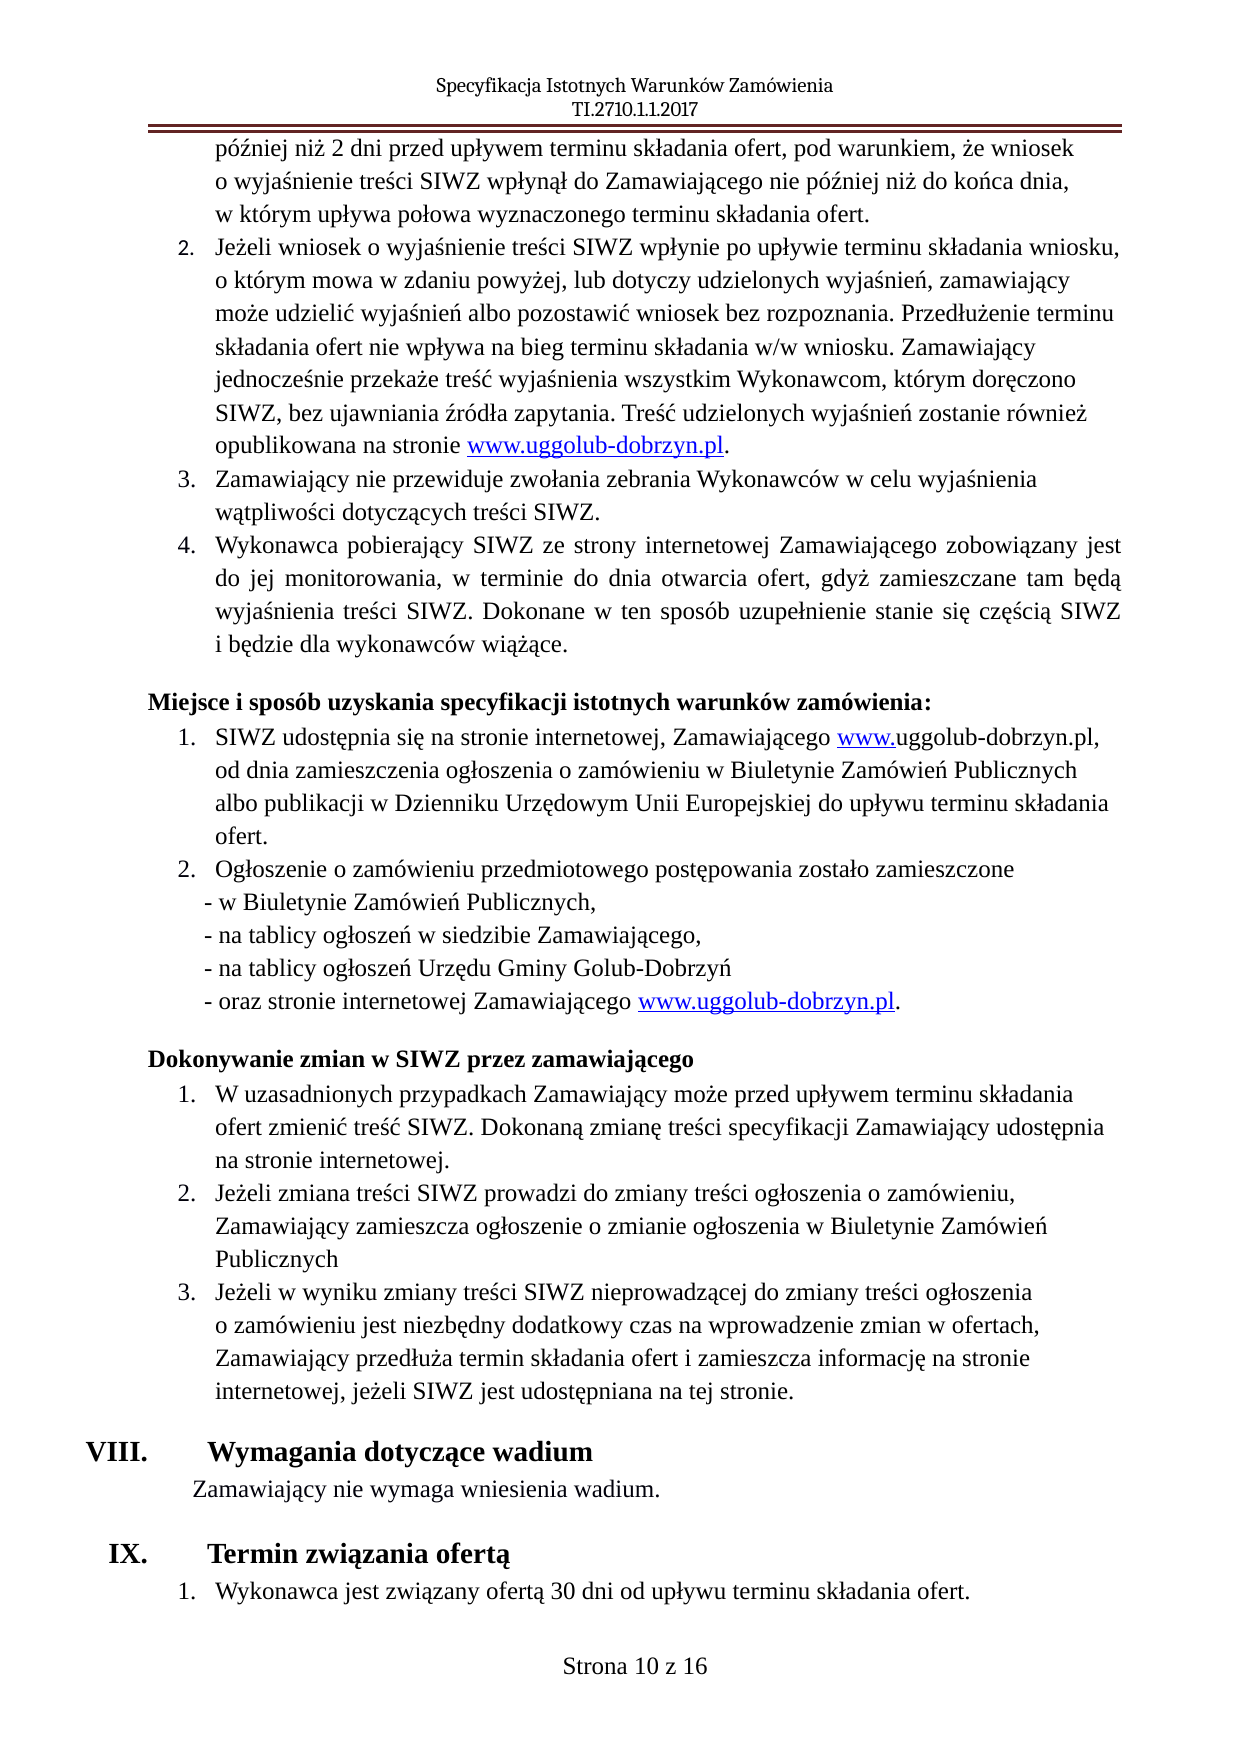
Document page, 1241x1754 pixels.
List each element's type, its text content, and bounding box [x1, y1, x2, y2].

list Jeżeli w wyniku zmiany treści SIWZ nieprowadzącej do zmiany treści ogłoszenia o zamówieniu jest niezbędny dodatkowy czas na wprowadzenie zmian w ofertach, Zamawiający przedłuża termin składania ofert i zamieszcza informację na stronie internetowej, jeżeli SIWZ jest udostępniana na tej stronie. [177, 1277, 1122, 1405]
subtitle Miejsce i sposób uzyskania specyfikacji istotnych warunków zamówienia: [148, 687, 1122, 716]
list Wymagania dotyczące wadium [148, 1434, 1122, 1468]
list Zamawiający nie przewiduje zwołania zebrania Wykonawców w celu wyjaśnienia wątpliwości dotyczących treści SIWZ. [177, 464, 1122, 525]
text - na tablicy ogłoszeń Urzędu Gminy Golub-Dobrzyń [148, 953, 1122, 982]
list SIWZ udostępnia się na stronie internetowej, Zamawiającego www.uggolub-dobrzyn.pl, od dnia zamieszczenia ogłoszenia o zamówieniu w Biuletynie Zamówień Publicznych albo publikacji w Dzienniku Urzędowym Unii Europejskiej do upływu terminu składania ofert. [177, 722, 1122, 849]
list Ogłoszenie o zamówieniu przedmiotowego postępowania zostało zamieszczone [177, 854, 1122, 883]
subtitle Dokonywanie zmian w SIWZ przez zamawiającego [148, 1044, 1122, 1073]
list Jeżeli wniosek o wyjaśnienie treści SIWZ wpłynie po upływie terminu składania wniosku, o którym mowa w zdaniu powyżej, lub dotyczy udzielonych wyjaśnień, zamawiający może udzielić wyjaśnień albo pozostawić wniosek bez rozpoznania. Przedłużenie terminu składania ofert nie wpływa na bieg terminu składania w/w wniosku. Zamawiający jednocześnie przekaże treść wyjaśnienia wszystkim Wykonawcom, którym doręczono SIWZ, bez ujawniania źródła zapytania. Treść udzielonych wyjaśnień zostanie również opublikowana na stronie www.uggolub-dobrzyn.pl. [177, 232, 1122, 459]
list Wykonawca pobierający SIWZ ze strony internetowej Zamawiającego zobowiązany jest do jej monitorowania, w terminie do dnia otwarcia ofert, gdyż zamieszczane tam będą wyjaśnienia treści SIWZ. Dokonane w ten sposób uzupełnienie stanie się częścią SIWZ i będzie dla wykonawców wiążące. [177, 530, 1122, 657]
list Wykonawca jest związany ofertą 30 dni od upływu terminu składania ofert. [177, 1576, 1122, 1604]
text - oraz stronie internetowej Zamawiającego www.uggolub-dobrzyn.pl. [148, 986, 1122, 1015]
list W uzasadnionych przypadkach Zamawiający może przed upływem terminu składania ofert zmienić treść SIWZ. Dokonaną zmianę treści specyfikacji Zamawiający udostępnia na stronie internetowej. [177, 1079, 1122, 1174]
text - na tablicy ogłoszeń w siedzibie Zamawiającego, [148, 920, 1122, 949]
text Zamawiający nie wymaga wniesienia wadium. [148, 1474, 1122, 1503]
list Termin związania ofertą [148, 1536, 1122, 1569]
list później niż 2 dni przed upływem terminu składania ofert, pod warunkiem, że wniosek o wyjaśnienie treści SIWZ wpłynął do Zamawiającego nie później niż do końca dnia, w którym upływa połowa wyznaczonego terminu składania ofert. [177, 133, 1122, 228]
list Jeżeli zmiana treści SIWZ prowadzi do zmiany treści ogłoszenia o zamówieniu, Zamawiający zamieszcza ogłoszenie o zmianie ogłoszenia w Biuletynie Zamówień Publicznych [177, 1178, 1122, 1273]
text - w Biuletynie Zamówień Publicznych, [148, 887, 1122, 916]
